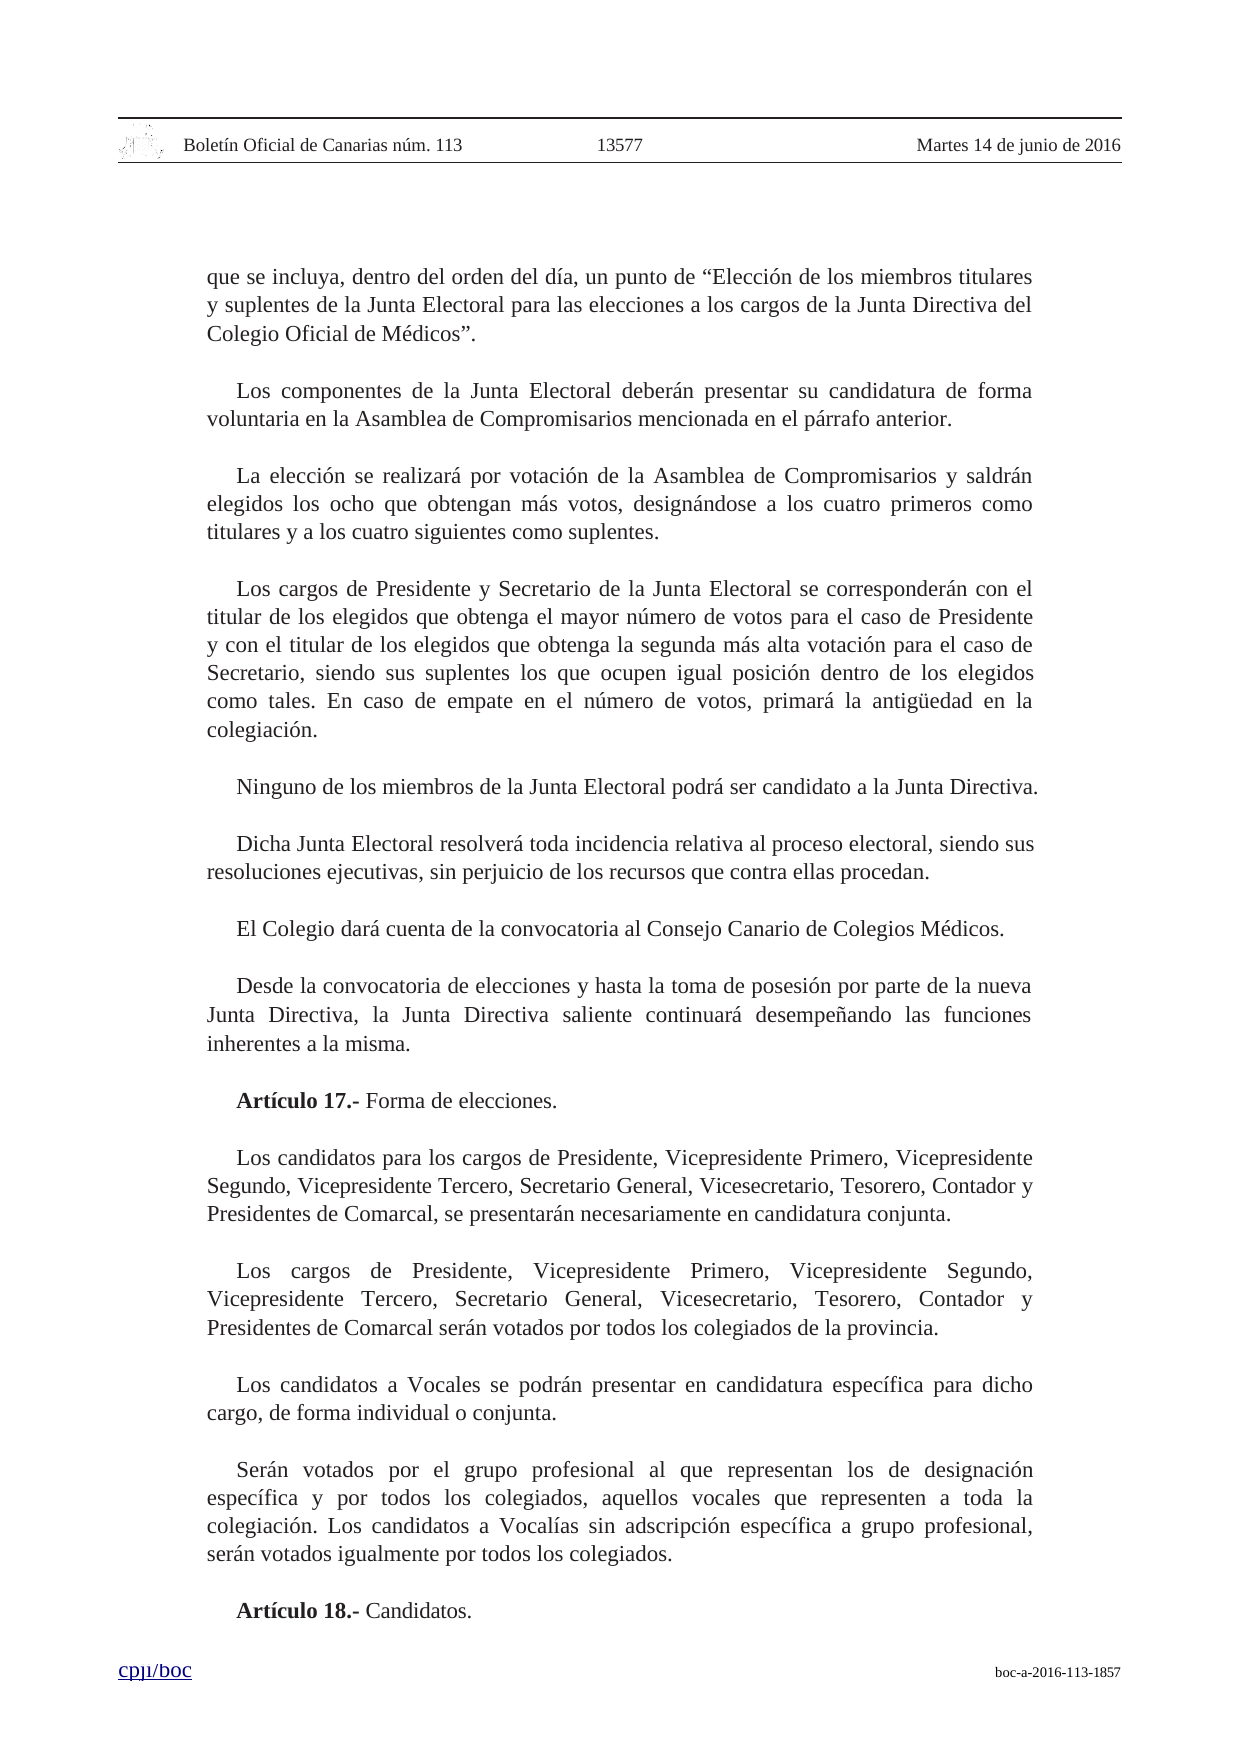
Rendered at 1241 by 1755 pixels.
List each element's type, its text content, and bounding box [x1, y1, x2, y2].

text Junta Directiva, la Junta Directiva saliente continuará desempeñando las funciones [207, 1005, 1063, 1027]
text Artículo 17.- Forma de elecciones. [236, 1087, 1063, 1113]
text Los candidatos para los cargos de Presidente, Vicepresidente Primero, Vicepresidente Segundo, Vicepresidente Tercero, Secretario General, Vicesecretario, Tesorero, Contador y Presidentes de Comarcal, se presentarán necesariamente en candidatura conjunta. [207, 1144, 1034, 1227]
text Dicha Junta Electoral resolverá toda incidencia relativa al proceso electoral, siendo sus resoluciones ejecutivas, sin perjuicio de los recursos que contra ellas procedan. [207, 830, 1034, 885]
text El Colegio dará cuenta de la convocatoria al Consejo Canario de Colegios Médicos. Desde la convocatoria de elecciones y hasta la toma de posesión por parte de la nueva [236, 891, 1039, 1005]
text Los cargos de Presidente, Vicepresidente Primero, Vicepresidente Segundo, Vicepresidente Tercero, Secretario General, Vicesecretario, Tesorero, Contador y Presidentes de Comarcal serán votados por todos los colegiados de la provincia. [207, 1257, 1034, 1340]
text que se incluya, dentro del orden del día, un punto de “Elección de los miembros titulares y suplentes de la Junta Electoral para las elecciones a los cargos de la Junta Directiva del Colegio Oficial de Médicos”. [207, 263, 1034, 346]
text Ninguno de los miembros de la Junta Electoral podrá ser candidato a la Junta Directiva. [236, 773, 1063, 799]
text Serán votados por el grupo profesional al que representan los de designación específica y por todos los colegiados, aquellos vocales que representen a toda la colegiación. Los candidatos a Vocalías sin adscripción específica a grupo profesional, serán votados igualmente por todos los colegiados. [207, 1456, 1034, 1566]
text Los cargos de Presidente y Secretario de la Junta Electoral se corresponderán con el titular de los elegidos que obtenga el mayor número de votos para el caso de Presidente y con el titular de los elegidos que obtenga la segunda más alta votación para el caso de Secretario, siendo sus suplentes los que ocupen igual posición dentro de los elegidos como tales. En caso de empate en el número de votos, primará la antigüedad en la colegiación. [207, 575, 1034, 742]
text La elección se realizará por votación de la Asamblea de Compromisarios y saldrán elegidos los ocho que obtengan más votos, designándose a los cuatro primeros como titulares y a los cuatro siguientes como suplentes. [207, 462, 1034, 544]
text Artículo 18.- Candidatos. [236, 1597, 1063, 1624]
text Los componentes de la Junta Electoral deberán presentar su candidatura de forma voluntaria en la Asamblea de Compromisarios mencionada en el párrafo anterior. [207, 377, 1034, 431]
text Los candidatos a Vocales se podrán presentar en candidatura específica para dicho cargo, de forma individual o conjunta. [207, 1371, 1034, 1425]
text inherentes a la misma. [207, 1029, 1063, 1056]
